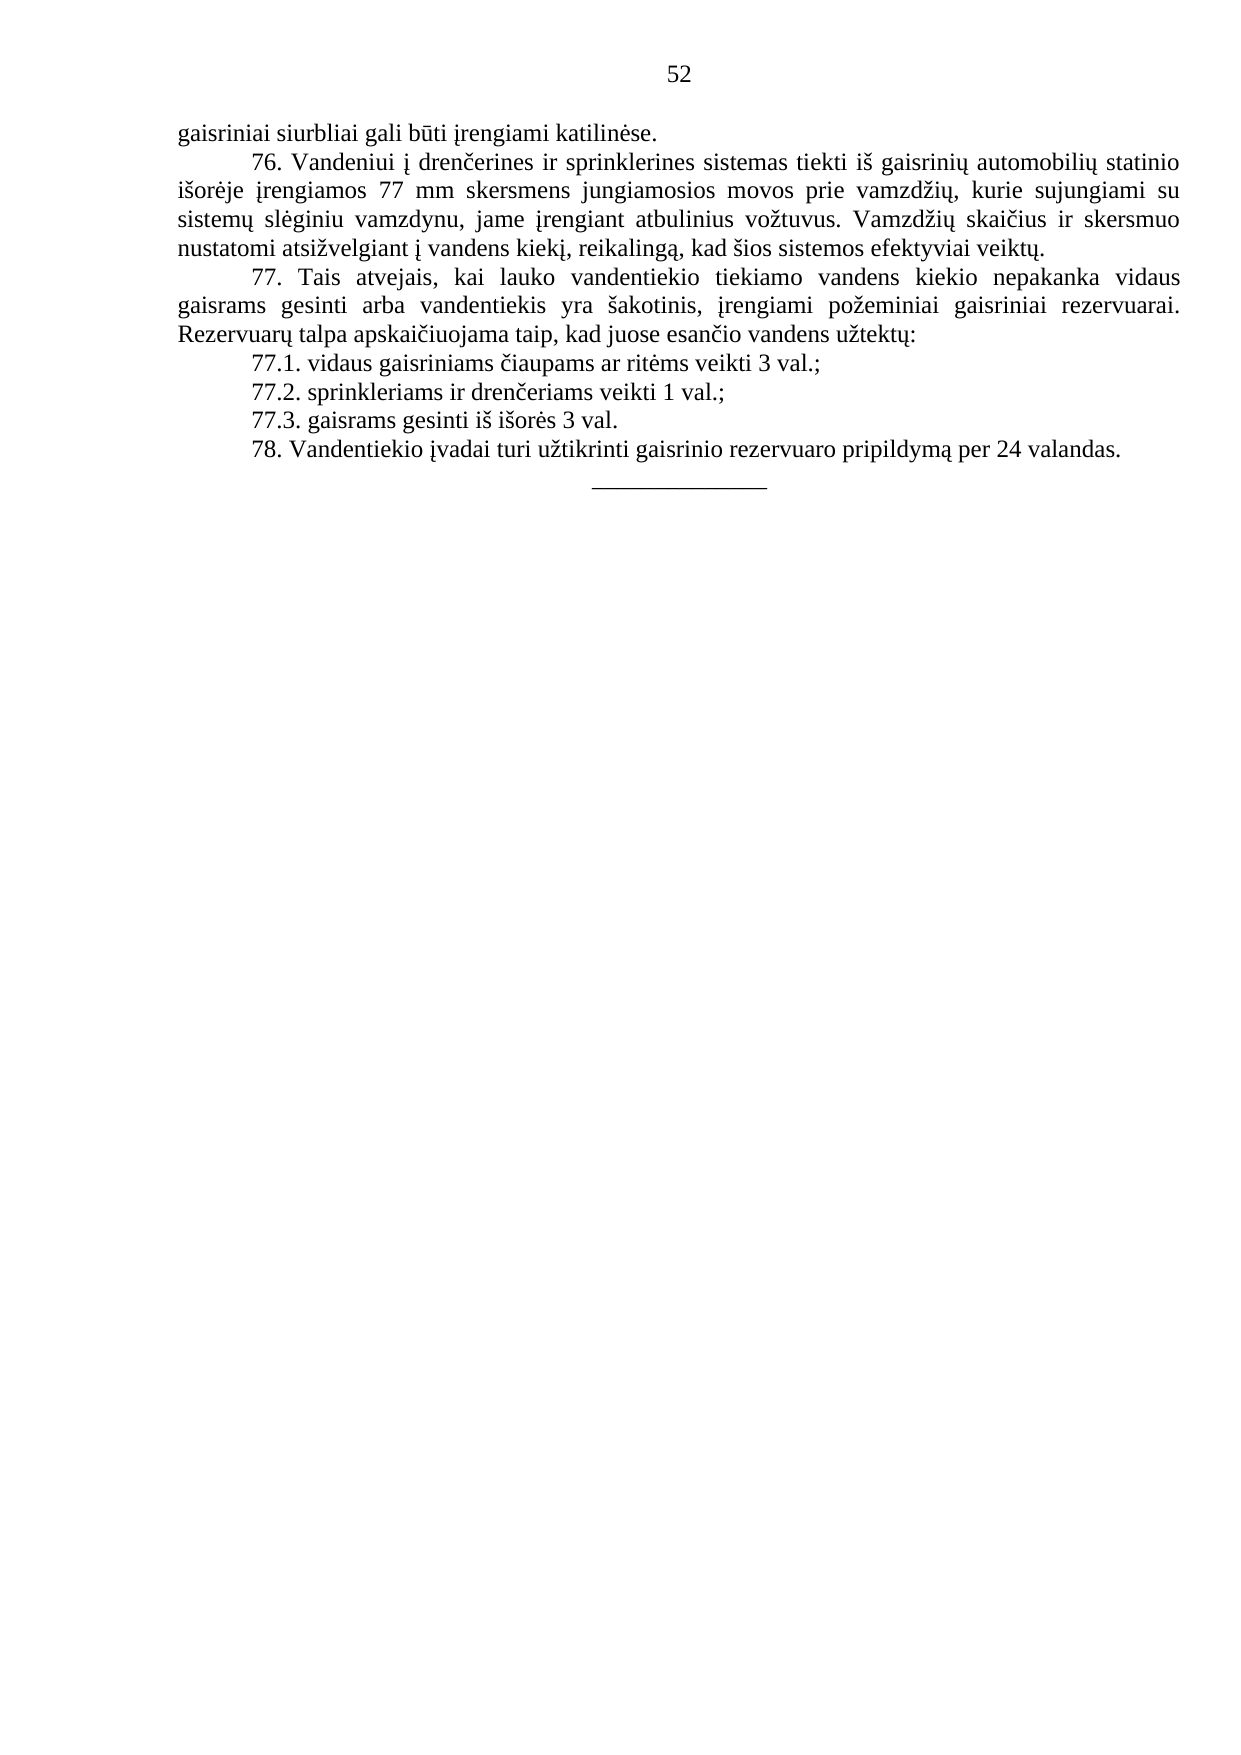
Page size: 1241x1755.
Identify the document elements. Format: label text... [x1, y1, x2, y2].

text 78. Vandentiekio įvadai turi užtikrinti gaisrinio rezervuaro pripildymą per 24 valandas. [177, 434, 1181, 463]
text gaisriniai siurbliai gali būti įrengiami katilinėse. [177, 118, 1181, 147]
text 76. Vandeniui į drenčerines ir sprinklerines sistemas tiekti iš gaisrinių automobilių statinio išorėje įrengiamos 77 mm skersmens jungiamosios movos prie vamzdžių, kurie sujungiami su sistemų slėginiu vamzdynu, jame įrengiant atbulinius vožtuvus. Vamzdžių skaičius ir skersmuo nustatomi atsižvelgiant į vandens kiekį, reikalingą, kad šios sistemos efektyviai veiktų. [177, 147, 1181, 262]
text 77. Tais atvejais, kai lauko vandentiekio tiekiamo vandens kiekio nepakanka vidaus gaisrams gesinti arba vandentiekis yra šakotinis, įrengiami požeminiai gaisriniai rezervuarai. Rezervuarų talpa apskaičiuojama taip, kad juose esančio vandens užtektų: [177, 262, 1181, 348]
text 77.1. vidaus gaisriniams čiaupams ar ritėms veikti 3 val.; [177, 348, 1181, 377]
text ______________ [177, 463, 1181, 492]
text 77.2. sprinkleriams ir drenčeriams veikti 1 val.; [177, 377, 1181, 406]
text 77.3. gaisrams gesinti iš išorės 3 val. [177, 406, 1181, 434]
